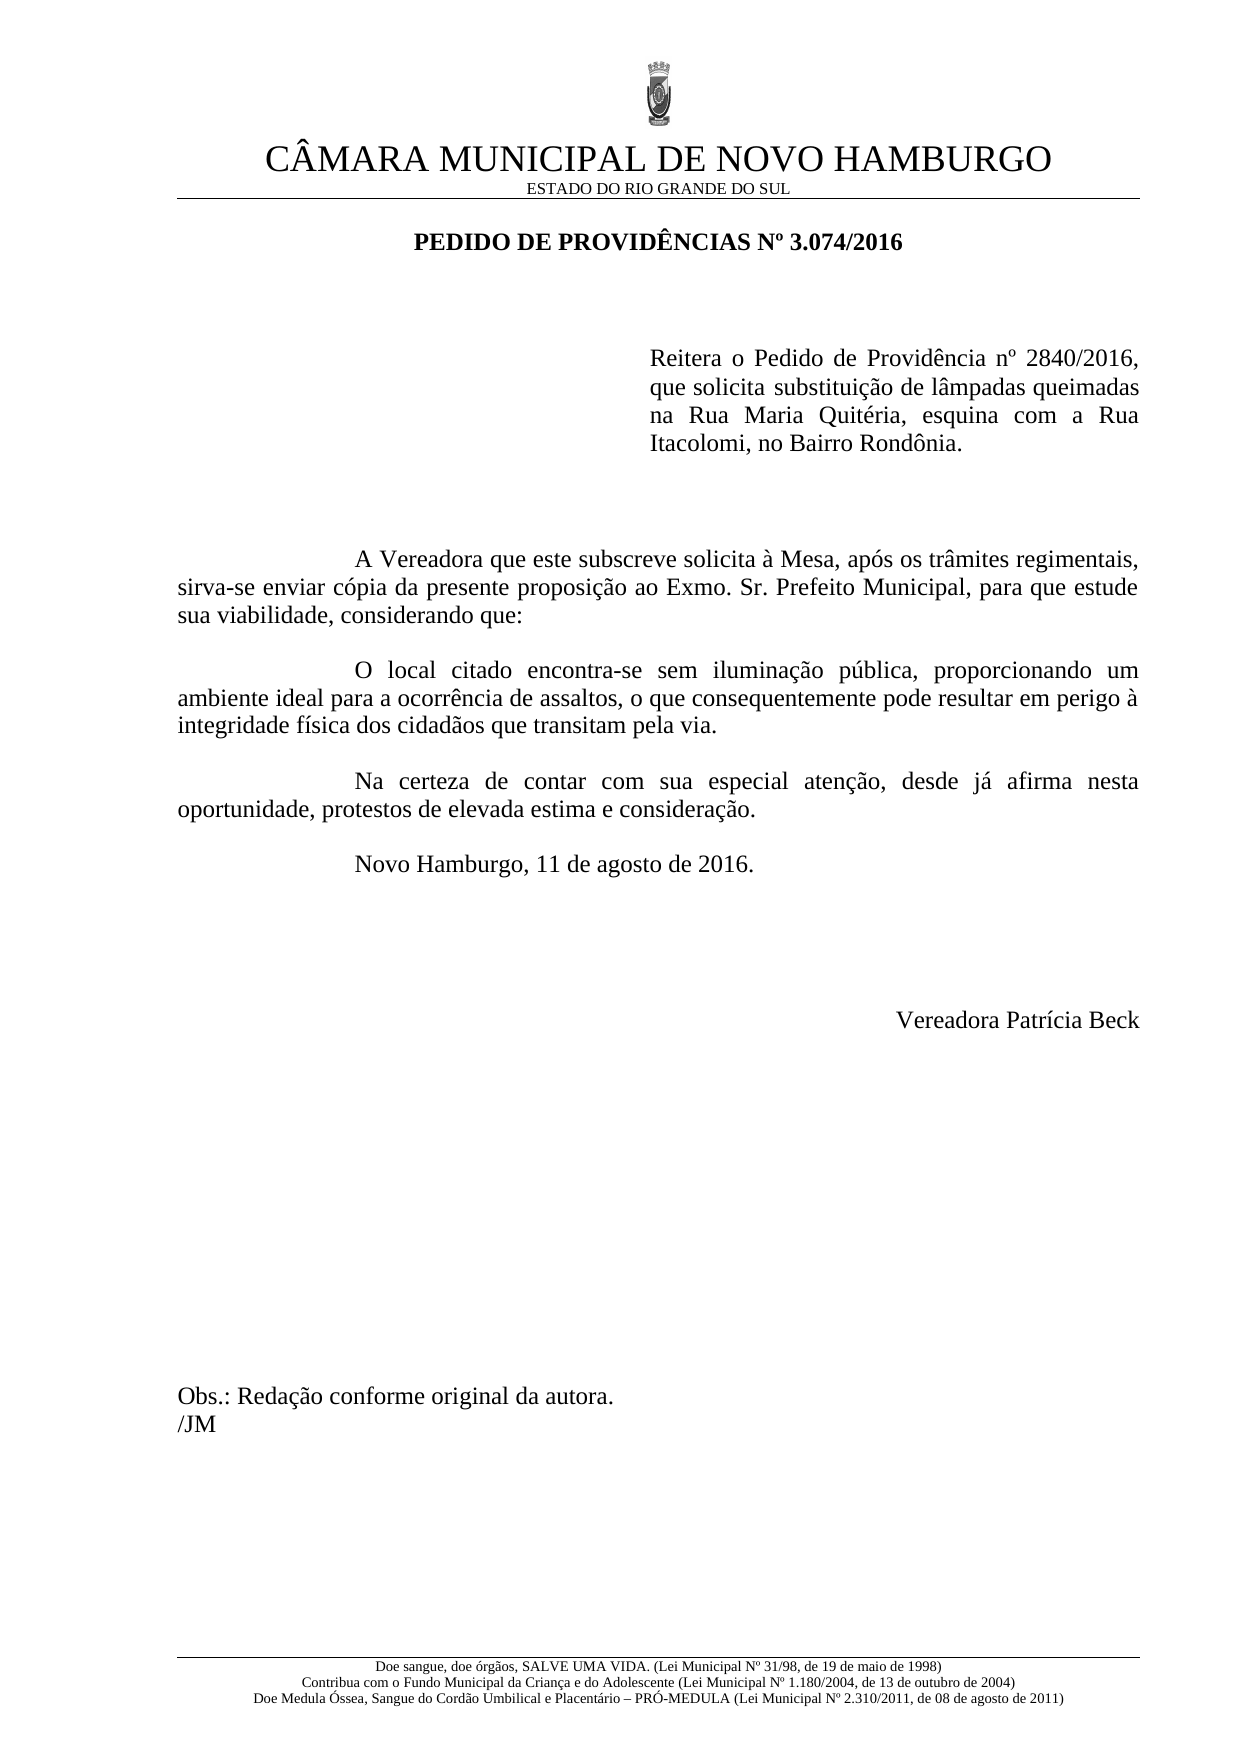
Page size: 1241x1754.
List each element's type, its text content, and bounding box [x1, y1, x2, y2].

text Na certeza de contar com sua especial atenção, desde já afirma nesta oportunidade, protestos de elevada estima e consideração. [177, 767, 1140, 822]
text /JM [177, 1410, 1140, 1438]
text Novo Hamburgo, 11 de agosto de 2016. [177, 850, 1140, 878]
text Obs.: Redação conforme original da autora. [177, 1382, 1140, 1410]
text A Vereadora que este subscreve solicita à Mesa, após os trâmites regimentais, sirva-se enviar cópia da presente proposição ao Exmo. Sr. Prefeito Municipal, para que estude sua viabilidade, considerando que: [177, 545, 1140, 628]
text O local citado encontra-se sem iluminação pública, proporcionando um ambiente ideal para a ocorrência de assaltos, o que consequentemente pode resultar em perigo à integridade física dos cidadãos que transitam pela via. [177, 656, 1140, 739]
text Reitera o Pedido de Providência nº 2840/2016, que solicita substituição de lâmpadas queimadas na Rua Maria Quitéria, esquina com a Rua Itacolomi, no Bairro Rondônia. [649, 344, 1140, 457]
text PEDIDO DE PROVIDÊNCIAS Nº 3.074/2016 [177, 228, 1140, 256]
text Vereadora Patrícia Beck [177, 1006, 1140, 1034]
